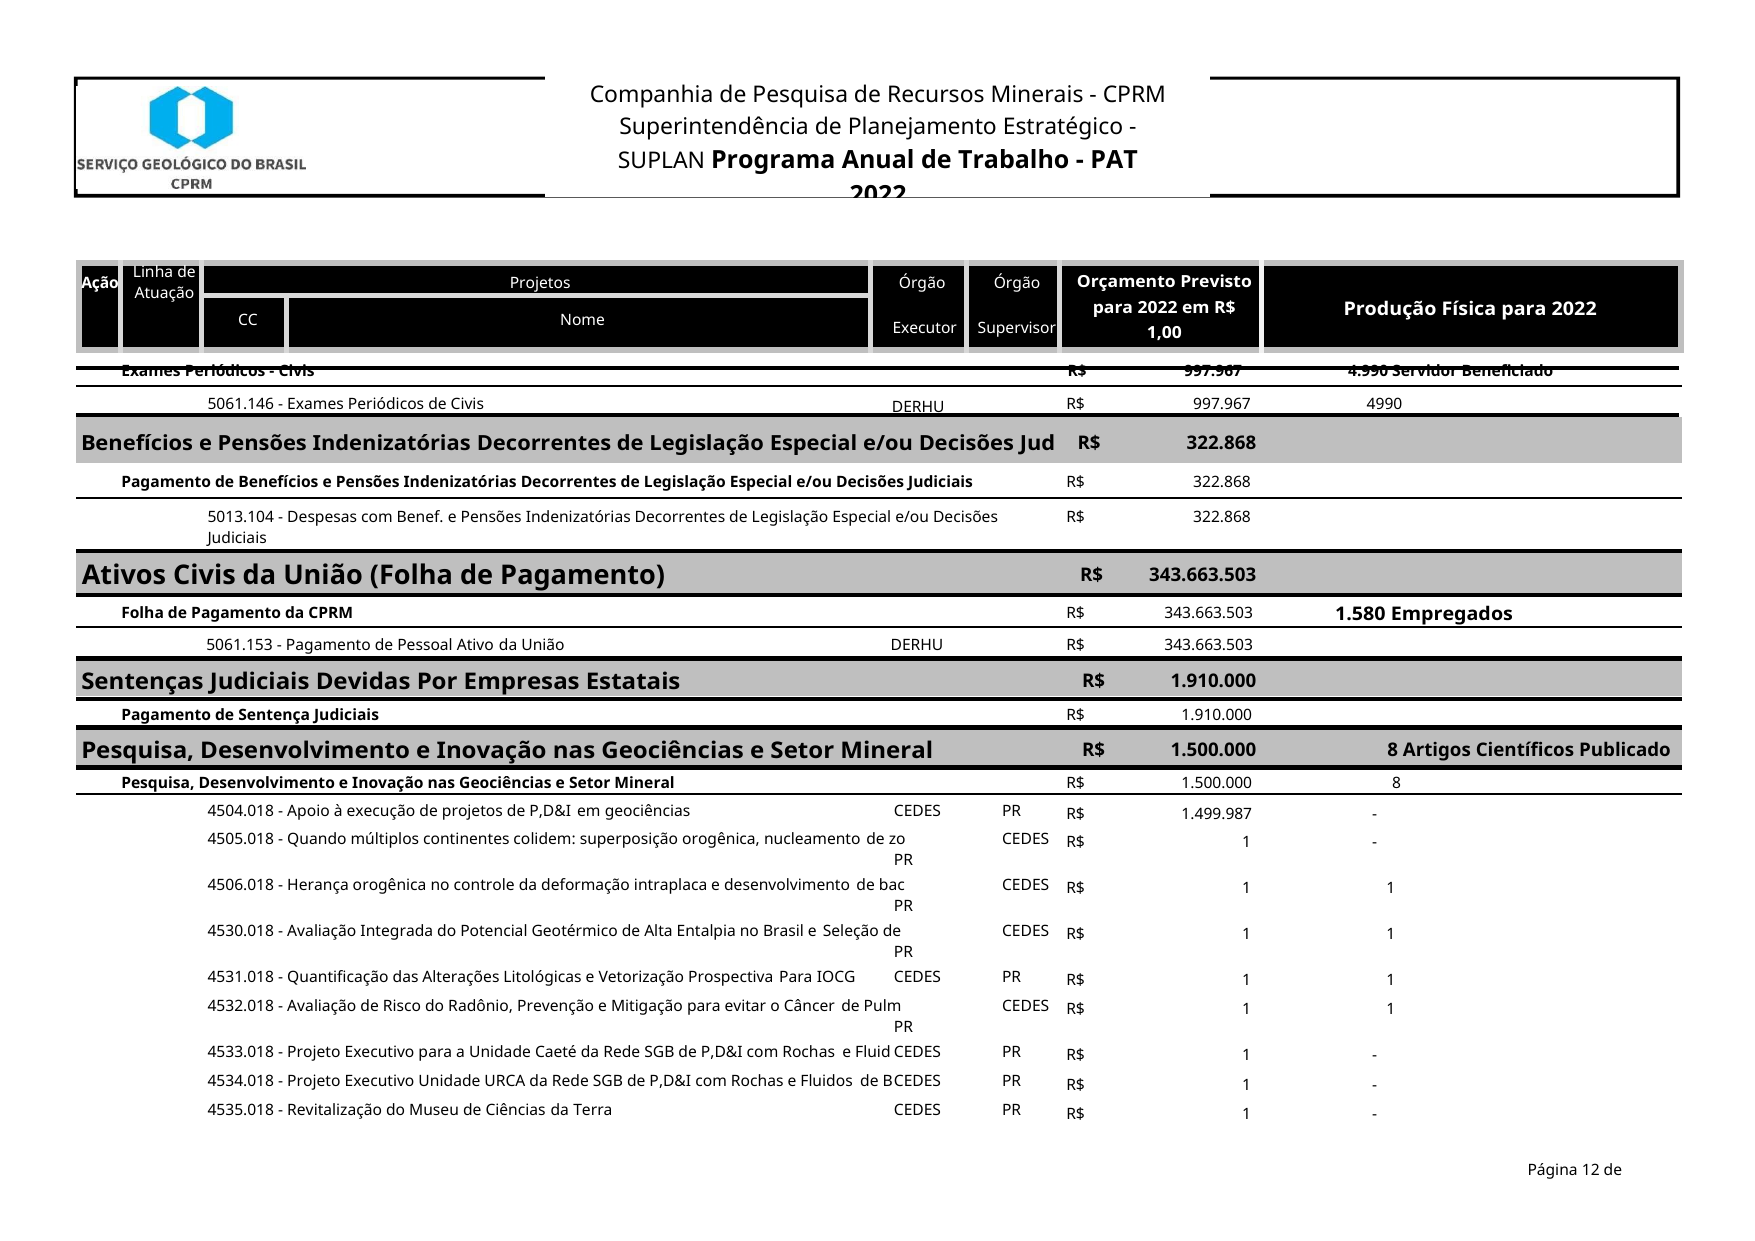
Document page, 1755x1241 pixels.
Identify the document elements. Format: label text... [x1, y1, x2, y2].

table_cell - [1295, 795, 1682, 824]
table_cell - [1295, 1095, 1682, 1124]
table_cell 1.499.987 [1118, 795, 1295, 824]
table_cell [1295, 628, 1682, 656]
table_cell 4505.018 - Quando múltiplos continentes colidem: superposição orogênica, nucleamento de zo CEDES PR [76, 824, 1060, 870]
table_cell 322.868 [1118, 417, 1295, 463]
table_cell 1 [1118, 916, 1295, 962]
table_cell 343.663.503 [1118, 628, 1295, 656]
table_cell 1.500.000 [1118, 730, 1295, 765]
table_cell 4530.018 - Avaliação Integrada do Potencial Geotérmico de Alta Entalpia no Brasil e Seleção de CEDES PR [76, 916, 1060, 962]
table_cell Folha de Pagamento da CPRM [76, 597, 1060, 626]
table_cell 4533.018 - Projeto Executivo para a Unidade Caeté da Rede SGB de P,D&I com Rochas e Fluid CEDES PR [76, 1037, 1060, 1066]
table_cell 4531.018 - Quantificação das Alterações Litológicas e Vetorização Prospectiva Para IOCG CEDES PR [76, 962, 1060, 991]
table_cell [1295, 417, 1682, 463]
table_cell 5061.146 - Exames Periódicos de Civis [76, 387, 682, 413]
table_cell R$ [1060, 701, 1118, 725]
table_cell 8 Artigos Científicos Publicado [1295, 730, 1682, 765]
table_cell R$ [1060, 870, 1118, 916]
table_cell 1 [1295, 916, 1682, 962]
table_cell R$ [1060, 1066, 1118, 1095]
table_cell - [1295, 1066, 1682, 1095]
table_cell [1295, 499, 1682, 548]
table_cell 4535.018 - Revitalização do Museu de Ciências da Terra CEDES PR [76, 1095, 1060, 1124]
table_cell R$ [1060, 770, 1118, 793]
table_cell Pesquisa, Desenvolvimento e Inovação nas Geociências e Setor Mineral [76, 770, 1060, 793]
table_header Ação [82, 266, 118, 347]
table_cell 4990 [1295, 387, 1682, 417]
table_cell R$ [1060, 730, 1118, 765]
table_cell 1.910.000 [1118, 661, 1295, 696]
table_cell 1 [1118, 1095, 1295, 1124]
table_header 4.990 Servidor Beneficiado [1295, 360, 1682, 385]
table_cell R$ [1060, 417, 1118, 463]
table_header [683, 370, 1060, 385]
table_header [76, 360, 682, 366]
table_header [1060, 360, 1118, 366]
table_cell R$ [1060, 499, 1118, 548]
table_cell [1295, 464, 1682, 497]
table_cell 1 [1295, 962, 1682, 991]
table_cell 322.868 [1118, 499, 1295, 548]
table_cell 1 [1118, 1037, 1295, 1066]
table_header Linha de Atuação [123, 266, 199, 347]
table_cell 1 [1118, 870, 1295, 916]
table_cell CC [204, 298, 284, 347]
table_cell 1 [1295, 991, 1682, 1037]
table_cell R$ [1060, 387, 1118, 413]
table_cell DERHU [683, 387, 1060, 413]
table_cell R$ [1060, 464, 1118, 497]
table_header [1118, 360, 1295, 366]
table_cell 1 [1118, 991, 1295, 1037]
table_cell Sentenças Judiciais Devidas Por Empresas Estatais [76, 661, 1060, 696]
table_cell R$ [1060, 661, 1118, 696]
table_cell - [1295, 1037, 1682, 1066]
table_header R$ [1060, 370, 1118, 385]
table_header 997.967 [1118, 370, 1295, 385]
table_header Orçamento Previsto para 2022 em R$ 1,00 [1062, 266, 1259, 347]
table_cell 997.967 [1118, 387, 1295, 413]
table_header Órgão Executor [873, 266, 964, 347]
table_cell 5061.153 - Pagamento de Pessoal Ativo da União DERHU [76, 628, 1060, 656]
table_cell [1295, 661, 1682, 696]
table_header Exames Periódicos - Civis [76, 370, 682, 385]
table_cell R$ [1060, 795, 1118, 824]
table_cell Nome [289, 298, 868, 347]
table_cell 1 [1118, 824, 1295, 870]
table_cell 4504.018 - Apoio à execução de projetos de P,D&I em geociências CEDES PR [76, 795, 1060, 824]
table_cell 8 [1295, 770, 1682, 793]
table_cell R$ [1060, 1037, 1118, 1066]
table_cell 1 [1118, 962, 1295, 991]
table_cell 322.868 [1118, 464, 1295, 497]
table_cell R$ [1060, 628, 1118, 656]
table_cell Pagamento de Sentença Judiciais [76, 701, 1060, 725]
table_cell [1295, 701, 1682, 725]
table_cell R$ [1060, 824, 1118, 870]
table_cell 5013.104 - Despesas com Benef. e Pensões Indenizatórias Decorrentes de Legislação Especial e/ou Decisões Judiciais [76, 499, 1060, 548]
table_cell 1 [1118, 1066, 1295, 1095]
table_cell Benefícios e Pensões Indenizatórias Decorrentes de Legislação Especial e/ou Decisões Jud [76, 417, 1060, 463]
table_header Projetos [204, 266, 868, 293]
table_cell R$ [1060, 962, 1118, 991]
table_cell R$ [1060, 916, 1118, 962]
table_cell 1 [1295, 870, 1682, 916]
table_cell R$ [1060, 597, 1118, 626]
table_header Órgão Supervisor [969, 266, 1057, 347]
table_cell R$ [1060, 991, 1118, 1037]
table_cell Pagamento de Benefícios e Pensões Indenizatórias Decorrentes de Legislação Especial e/ou Decisões Judiciais [76, 464, 1060, 497]
table_cell Pesquisa, Desenvolvimento e Inovação nas Geociências e Setor Mineral [76, 730, 1060, 765]
table_cell 4534.018 - Projeto Executivo Unidade URCA da Rede SGB de P,D&I com Rochas e Fluidos de B CEDES PR [76, 1066, 1060, 1095]
table_cell 343.663.503 [1118, 553, 1295, 593]
table_cell 4532.018 - Avaliação de Risco do Radônio, Prevenção e Mitigação para evitar o Câncer de Pulm CEDES PR [76, 991, 1060, 1037]
table_header Produção Física para 2022 [1264, 266, 1678, 347]
table_cell [1295, 553, 1682, 593]
table_cell 4506.018 - Herança orogênica no controle da deformação intraplaca e desenvolvimento de bac CEDES PR [76, 870, 1060, 916]
table_cell 343.663.503 [1118, 597, 1295, 626]
table_cell 1.910.000 [1118, 701, 1295, 725]
table_cell Ativos Civis da União (Folha de Pagamento) [76, 553, 1060, 593]
table_header [683, 360, 1060, 366]
table_cell R$ [1060, 1095, 1118, 1124]
table_cell 1.580 Empregados [1295, 597, 1682, 626]
table_cell 1.500.000 [1118, 770, 1295, 793]
table_cell R$ [1060, 553, 1118, 593]
table_cell - [1295, 824, 1682, 870]
